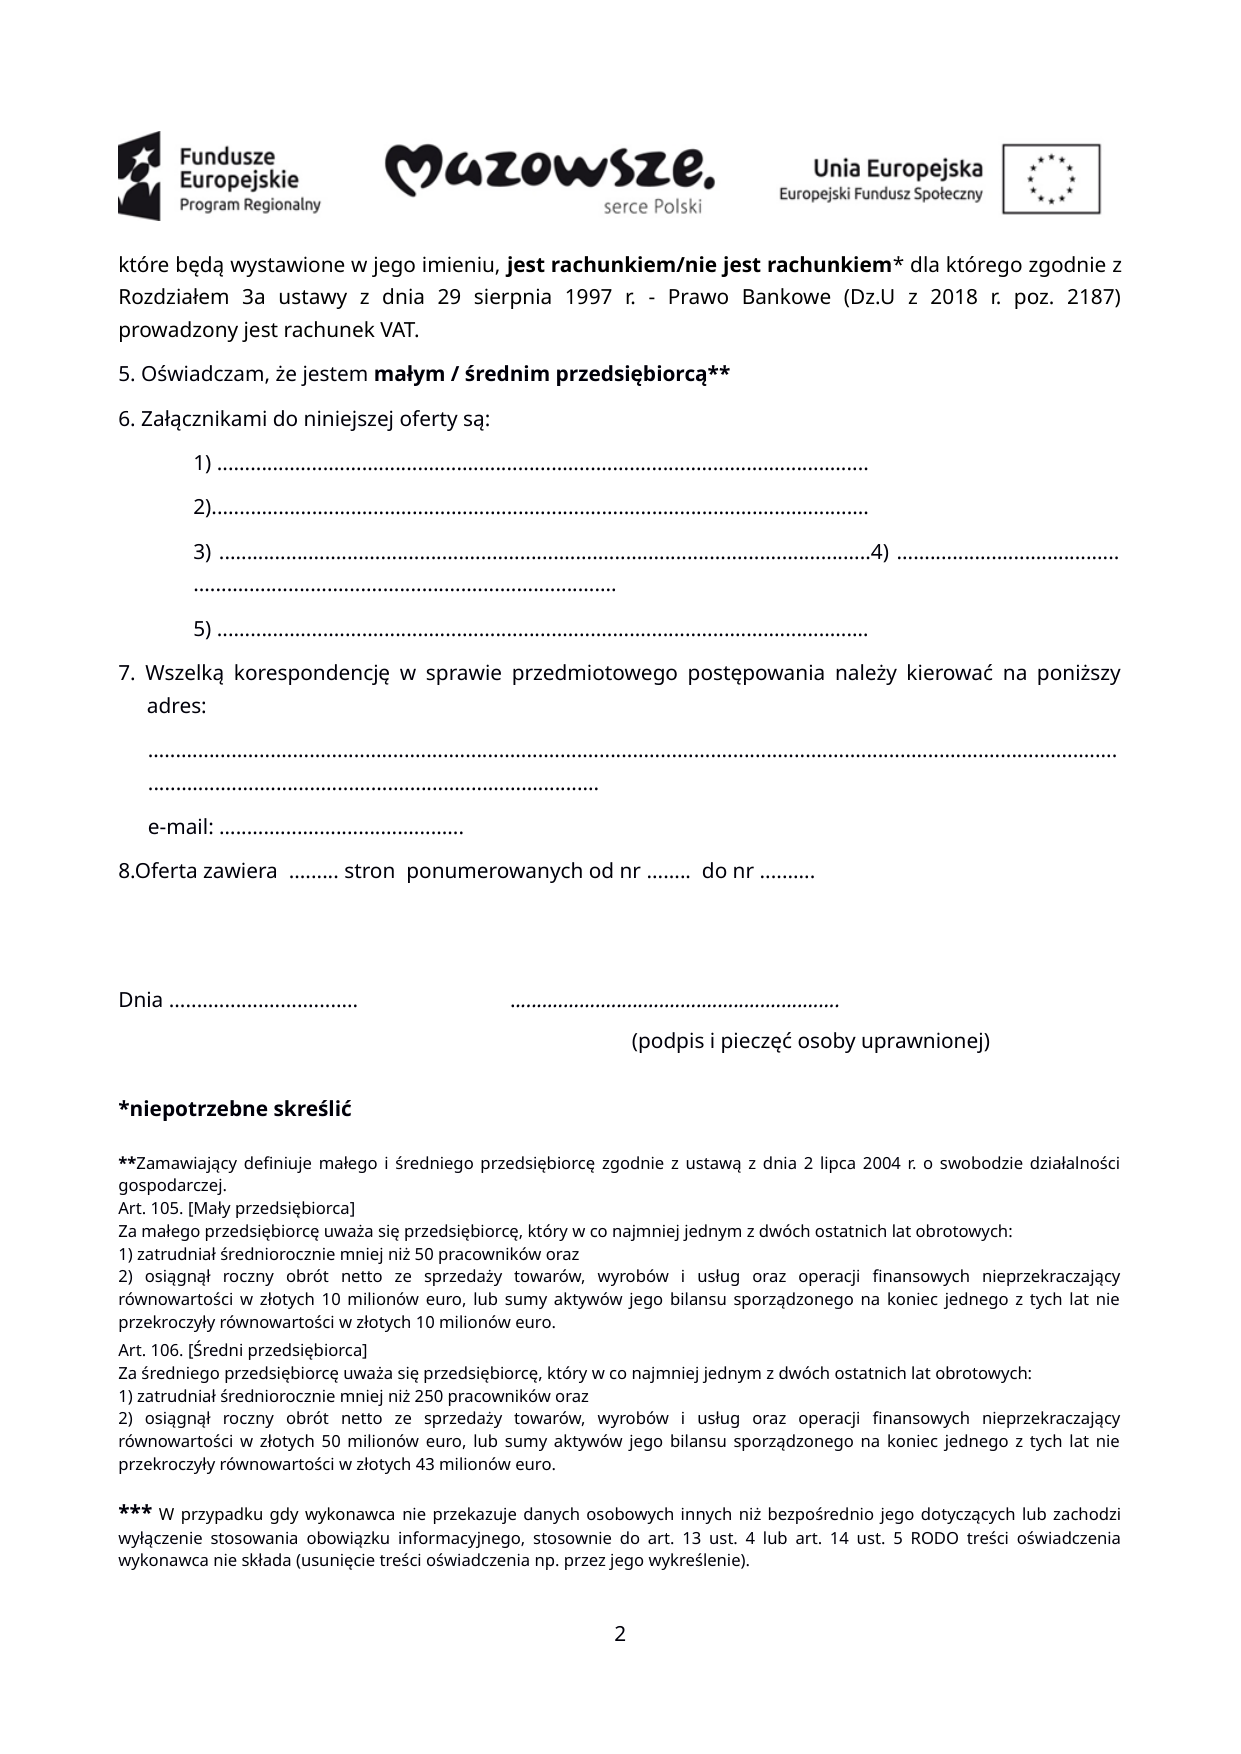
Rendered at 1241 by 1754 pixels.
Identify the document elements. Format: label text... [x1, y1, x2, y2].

list 1) ..................................................................................................................... [156, 448, 1122, 477]
text (podpis i pieczęć osoby uprawnionej) [118, 1026, 1122, 1054]
text Za średniego przedsiębiorcę uważa się przedsiębiorcę, który w co najmniej jednym z dwóch ostatnich lat obrotowych: [118, 1362, 1122, 1384]
text które będą wystawione w jego imieniu, jest rachunkiem/nie jest rachunkiem* dla którego zgodnie z Rozdziałem 3a ustawy z dnia 29 sierpnia 1997 r. - Prawo Bankowe (Dz.U z 2018 r. poz. 2187) prowadzony jest rachunek VAT. [118, 250, 1122, 343]
text 1) zatrudniał średniorocznie mniej niż 50 pracowników oraz [118, 1242, 1122, 1265]
text *** W przypadku gdy wykonawca nie przekazuje danych osobowych innych niż bezpośrednio jego dotyczących lub zachodzi wyłączenie stosowania obowiązku informacyjnego, stosownie do art. 13 ust. 4 lub art. 14 ust. 5 RODO treści oświadczenia wykonawca nie składa (usunięcie treści oświadczenia np. przez jego wykreślenie). [118, 1498, 1122, 1572]
list 5) ..................................................................................................................… [156, 614, 1122, 642]
text Art. 105. [Mały przedsiębiorca] [118, 1197, 1122, 1219]
text *niepotrzebne skreślić [118, 1094, 1122, 1123]
text Za małego przedsiębiorcę uważa się przedsiębiorcę, który w co najmniej jednym z dwóch ostatnich lat obrotowych: [118, 1219, 1122, 1242]
text **Zamawiający definiuje małego i średniego przedsiębiorcę zgodnie z ustawą z dnia 2 lipca 2004 r. o swobodzie działalności gospodarczej. [118, 1151, 1122, 1197]
text 1) zatrudniał średniorocznie mniej niż 250 pracowników oraz [118, 1384, 1122, 1407]
picture [118, 131, 1105, 221]
text 2) osiągnął roczny obrót netto ze sprzedaży towarów, wyrobów i usług oraz operacji finansowych nieprzekraczający równowartości w złotych 10 milionów euro, lub sumy aktywów jego bilansu sporządzonego na koniec jednego z tych lat nie przekroczyły równowartości w złotych 10 milionów euro. [118, 1265, 1122, 1333]
list e-mail: …......................................... [118, 812, 1122, 841]
list …............................................................................................................................................................................................................................................................ [118, 735, 1122, 796]
list 3) .....................................................................................................................4) .................................................................................................................... [156, 537, 1122, 598]
list 2)...................................................................................................................... [156, 492, 1122, 521]
text Dnia .................................. .............................................................. [118, 986, 1122, 1014]
text 5. Oświadczam, że jestem małym / średnim przedsiębiorcą** [118, 359, 1122, 388]
text Art. 106. [Średni przedsiębiorca] [118, 1339, 1122, 1362]
text 7. Wszelką korespondencję w sprawie przedmiotowego postępowania należy kierować na poniższy adres: [118, 658, 1122, 719]
text 2) osiągnął roczny obrót netto ze sprzedaży towarów, wyrobów i usług oraz operacji finansowych nieprzekraczający równowartości w złotych 50 milionów euro, lub sumy aktywów jego bilansu sporządzonego na koniec jednego z tych lat nie przekroczyły równowartości w złotych 43 milionów euro. [118, 1407, 1122, 1475]
text 8.Oferta zawiera ......... stron ponumerowanych od nr ........ do nr .......... [118, 857, 1122, 885]
text 6. Załącznikami do niniejszej oferty są: [118, 404, 1122, 432]
